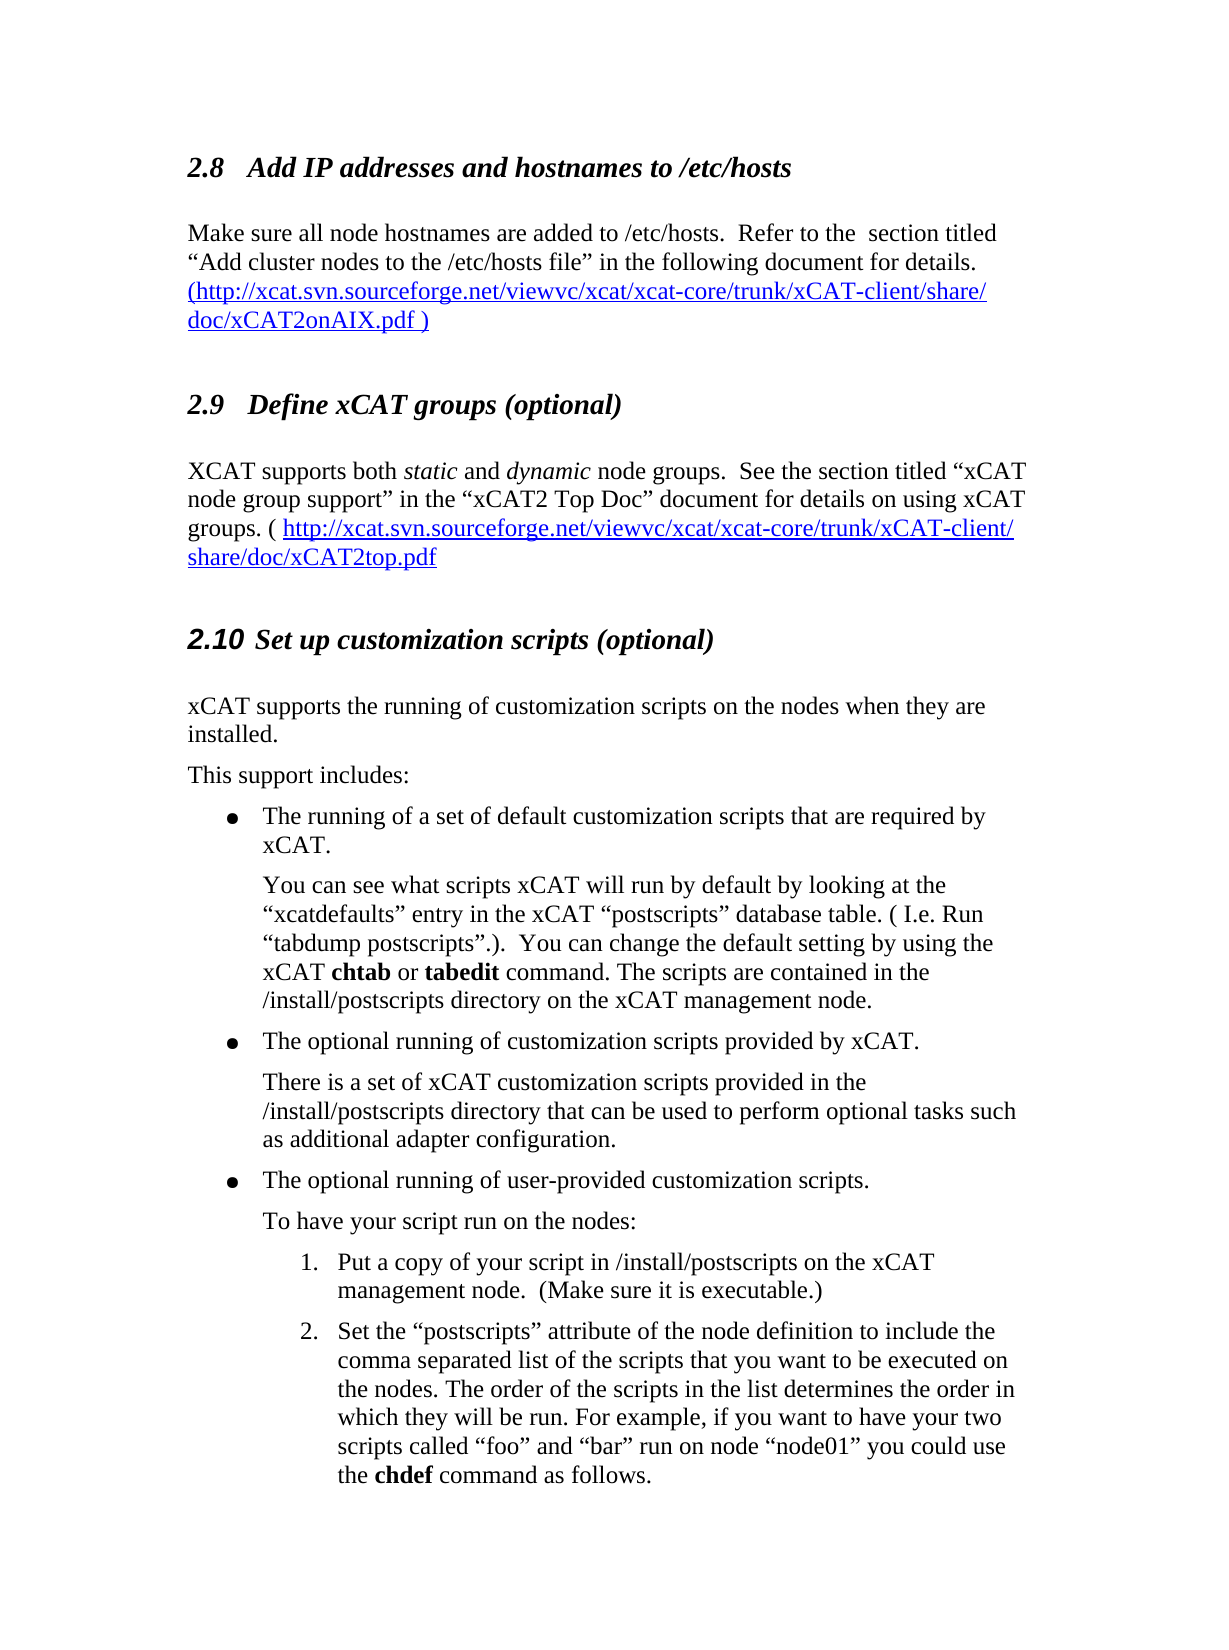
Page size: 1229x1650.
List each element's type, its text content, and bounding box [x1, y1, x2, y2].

text XCAT supports both static and dynamic node groups. See the section titled “xCAT node group support” in the “xCAT2 Top Doc” document for details on using xCAT groups. ( http://xcat.svn.sourceforge.net/viewvc/xcat/xcat-core/trunk/xCAT-client/share/doc/xCAT2top.pdf [187, 456, 1041, 571]
list Set the “postscripts” attribute of the node definition to include the comma separated list of the scripts that you want to be executed on the nodes. The order of the scripts in the list determines the order in which they will be run. For example, if you want to have your two scripts called “foo” and “bar” run on node “node01” you could use the chdef command as follows. [300, 1316, 1041, 1489]
subtitle Set up customization scripts (optional) [187, 622, 1041, 656]
subtitle Define xCAT groups (optional) [187, 387, 1041, 421]
text xCAT supports the running of customization scripts on the nodes when they are installed. [187, 691, 1041, 748]
text This support includes: [187, 760, 1041, 789]
list You can see what scripts xCAT will run by default by looking at the “xcatdefaults” entry in the xCAT “postscripts” database table. ( I.e. Run “tabdump postscripts”.). You can change the default setting by using the xCAT chtab or tabedit command. The scripts are contained in the /install/postscripts directory on the xCAT management node. [225, 871, 1041, 1014]
list The running of a set of default customization scripts that are required by xCAT. [225, 801, 1041, 858]
list The optional running of user-provided customization scripts. [225, 1165, 1041, 1194]
list There is a set of xCAT customization scripts provided in the /install/postscripts directory that can be used to perform optional tasks such as additional adapter configuration. [225, 1067, 1041, 1153]
subtitle Add IP addresses and hostnames to /etc/hosts [187, 150, 1041, 183]
text Make sure all node hostnames are added to /etc/hosts. Refer to the section titled “Add cluster nodes to the /etc/hosts file” in the following document for details. (http://xcat.svn.sourceforge.net/viewvc/xcat/xcat-core/trunk/xCAT-client/share/doc/xCAT2onAIX.pdf ) [187, 218, 1041, 333]
list Put a copy of your script in /install/postscripts on the xCAT management node. (Make sure it is executable.) [300, 1247, 1041, 1304]
text To have your script run on the nodes: [187, 1206, 1041, 1235]
list The optional running of customization scripts provided by xCAT. [225, 1026, 1041, 1055]
